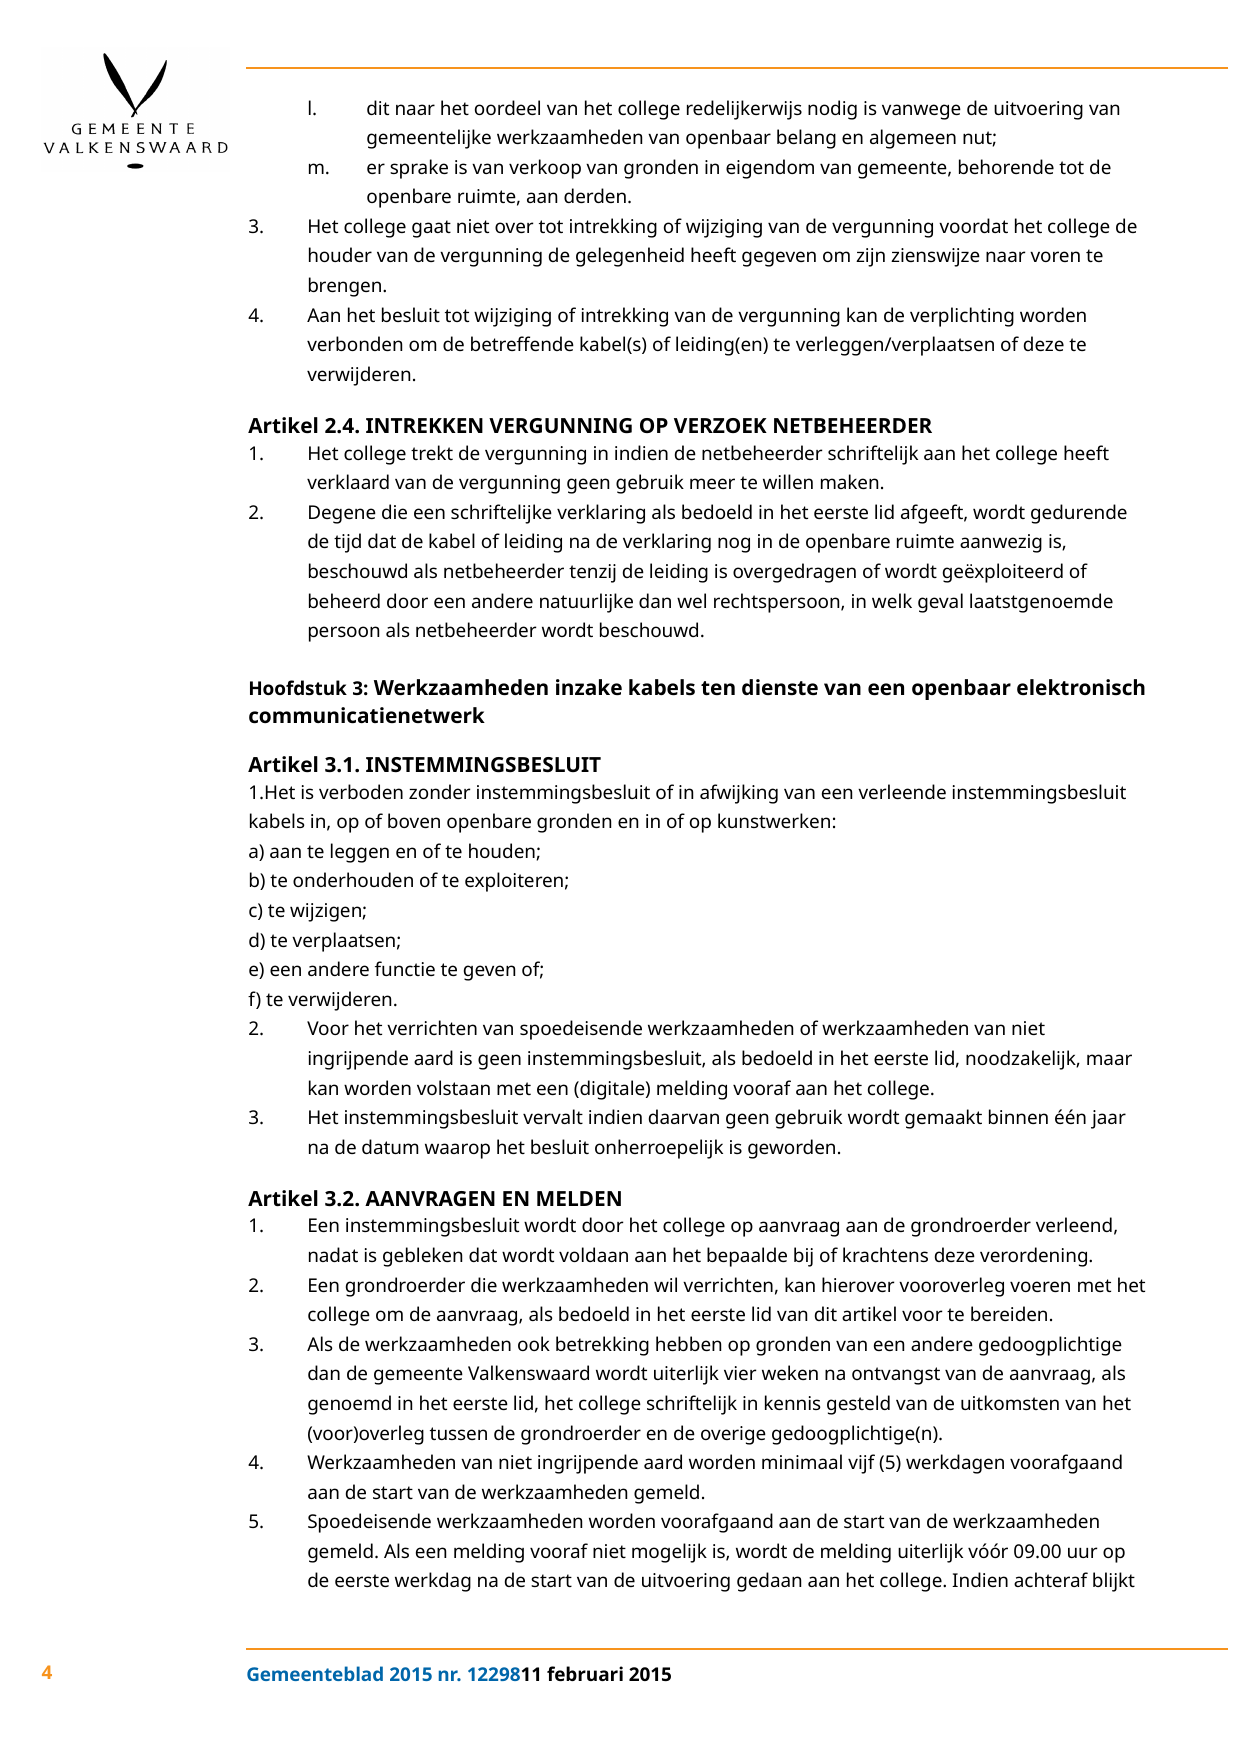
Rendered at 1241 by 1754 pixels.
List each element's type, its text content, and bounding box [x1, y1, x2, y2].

list Aan het besluit tot wijziging of intrekking van de vergunning kan de verplichting worden verbonden om de betreffende kabel(s) of leiding(en) te verleggen/verplaatsen of deze te verwijderen. [248, 302, 1152, 387]
text Artikel 3.2. AANVRAGEN EN MELDEN [248, 1184, 1152, 1213]
text Artikel 3.1. INSTEMMINGSBESLUIT [248, 750, 1152, 779]
list Een instemmingsbesluit wordt door het college op aanvraag aan de grondroerder verleend, nadat is gebleken dat wordt voldaan aan het bepaalde bij of krachtens deze verordening. [248, 1213, 1152, 1268]
list Het college gaat niet over tot intrekking of wijziging van de vergunning voordat het college de houder van de vergunning de gelegenheid heeft gegeven om zijn zienswijze naar voren te brengen. [248, 213, 1152, 298]
list Voor het verrichten van spoedeisende werkzaamheden of werkzaamheden van niet ingrijpende aard is geen instemmingsbesluit, als bedoeld in het eerste lid, noodzakelijk, maar kan worden volstaan met een (digitale) melding vooraf aan het college. [248, 1016, 1152, 1100]
text e) een andere functie te geven of; [248, 956, 1152, 982]
list Werkzaamheden van niet ingrijpende aard worden minimaal vijf (5) werkdagen voorafgaand aan de start van de werkzaamheden gemeld. [248, 1449, 1152, 1505]
text d) te verplaatsen; [248, 927, 1152, 952]
picture [41, 47, 231, 172]
text Artikel 2.4. INTREKKEN VERGUNNING OP VERZOEK NETBEHEERDER [248, 411, 1152, 440]
text c) te wijzigen; [248, 897, 1152, 923]
text a) aan te leggen en of te houden; [248, 838, 1152, 864]
list dit naar het oordeel van het college redelijkerwijs nodig is vanwege de uitvoering van gemeentelijke werkzaamheden van openbaar belang en algemeen nut; [307, 95, 1152, 150]
list Degene die een schriftelijke verklaring als bedoeld in het eerste lid afgeeft, wordt gedurende de tijd dat de kabel of leiding na de verklaring nog in de openbare ruimte aanwezig is, beschouwd als netbeheerder tenzij de leiding is overgedragen of wordt geëxploiteerd of beheerd door een andere natuurlijke dan wel rechtspersoon, in welk geval laatstgenoemde persoon als netbeheerder wordt beschouwd. [248, 499, 1152, 643]
list Het college trekt de vergunning in indien de netbeheerder schriftelijk aan het college heeft verklaard van de vergunning geen gebruik meer te willen maken. [248, 440, 1152, 495]
list Spoedeisende werkzaamheden worden voorafgaand aan de start van de werkzaamheden gemeld. Als een melding vooraf niet mogelijk is, wordt de melding uiterlijk vóór 09.00 uur op de eerste werkdag na de start van de uitvoering gedaan aan het college. Indien achteraf blijkt [248, 1508, 1152, 1593]
list Het instemmingsbesluit vervalt indien daarvan geen gebruik wordt gemaakt binnen één jaar na de datum waarop het besluit onherroepelijk is geworden. [248, 1104, 1152, 1159]
text f) te verwijderen. [248, 986, 1152, 1012]
text Hoofdstuk 3: Werkzaamheden inzake kabels ten dienste van een openbaar elektronisch communicatienetwerk [248, 673, 1152, 729]
list er sprake is van verkoop van gronden in eigendom van gemeente, behorende tot de openbare ruimte, aan derden. [307, 154, 1152, 209]
text 1.Het is verboden zonder instemmingsbesluit of in afwijking van een verleende instemmingsbesluit kabels in, op of boven openbare gronden en in of op kunstwerken: [248, 779, 1152, 834]
list Als de werkzaamheden ook betrekking hebben op gronden van een andere gedoogplichtige dan de gemeente Valkenswaard wordt uiterlijk vier weken na ontvangst van de aanvraag, als genoemd in het eerste lid, het college schriftelijk in kennis gesteld van de uitkomsten van het (voor)overleg tussen de grondroerder en de overige gedoogplichtige(n). [248, 1331, 1152, 1446]
text b) te onderhouden of te exploiteren; [248, 868, 1152, 893]
list Een grondroerder die werkzaamheden wil verrichten, kan hierover vooroverleg voeren met het college om de aanvraag, als bedoeld in het eerste lid van dit artikel voor te bereiden. [248, 1272, 1152, 1327]
